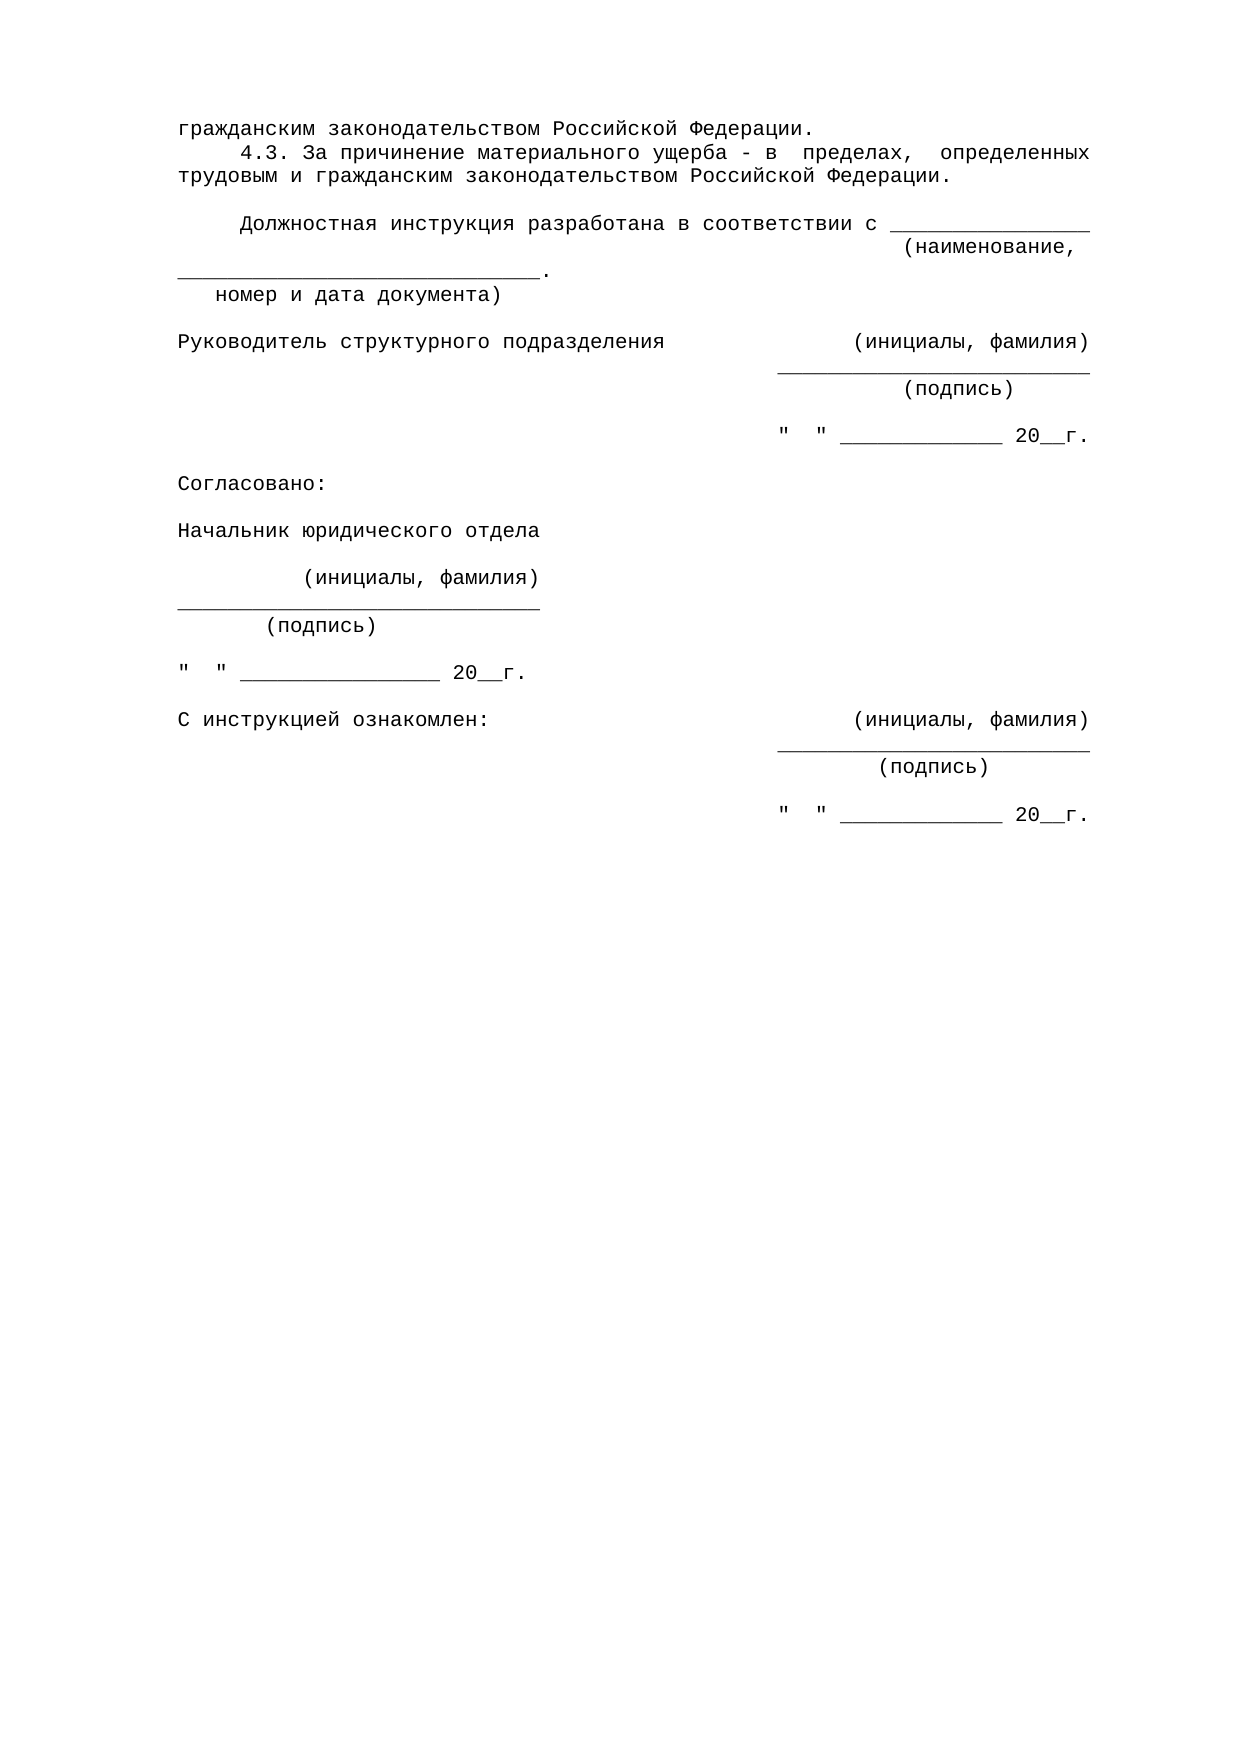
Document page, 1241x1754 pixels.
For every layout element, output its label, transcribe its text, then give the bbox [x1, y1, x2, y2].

text Начальник юридического отдела [177, 520, 1152, 544]
text _________________________ [177, 354, 1152, 378]
text " " _____________ 20__г. [177, 426, 1152, 449]
text _____________________________. [177, 260, 1152, 284]
text гражданским законодательством Российской Федерации. [177, 118, 1152, 142]
text (инициалы, фамилия) [177, 567, 1152, 591]
text " " ________________ 20__г. [177, 662, 1152, 686]
text " " _____________ 20__г. [177, 804, 1152, 827]
text _________________________ [177, 733, 1152, 757]
text Должностная инструкция разработана в соответствии с ________________ [177, 213, 1152, 236]
text 4.3. За причинение материального ущерба - в пределах, определенных [177, 142, 1152, 165]
text Согласовано: [177, 473, 1152, 496]
text (подпись) [177, 378, 1152, 402]
text (наименование, [177, 236, 1152, 260]
text (подпись) [177, 757, 1152, 780]
text (подпись) [177, 615, 1152, 638]
text _____________________________ [177, 591, 1152, 615]
text Руководитель структурного подразделения (инициалы, фамилия) [177, 331, 1152, 354]
text номер и дата документа) [177, 284, 1152, 307]
text С инструкцией ознакомлен: (инициалы, фамилия) [177, 709, 1152, 733]
text трудовым и гражданским законодательством Российской Федерации. [177, 165, 1152, 189]
